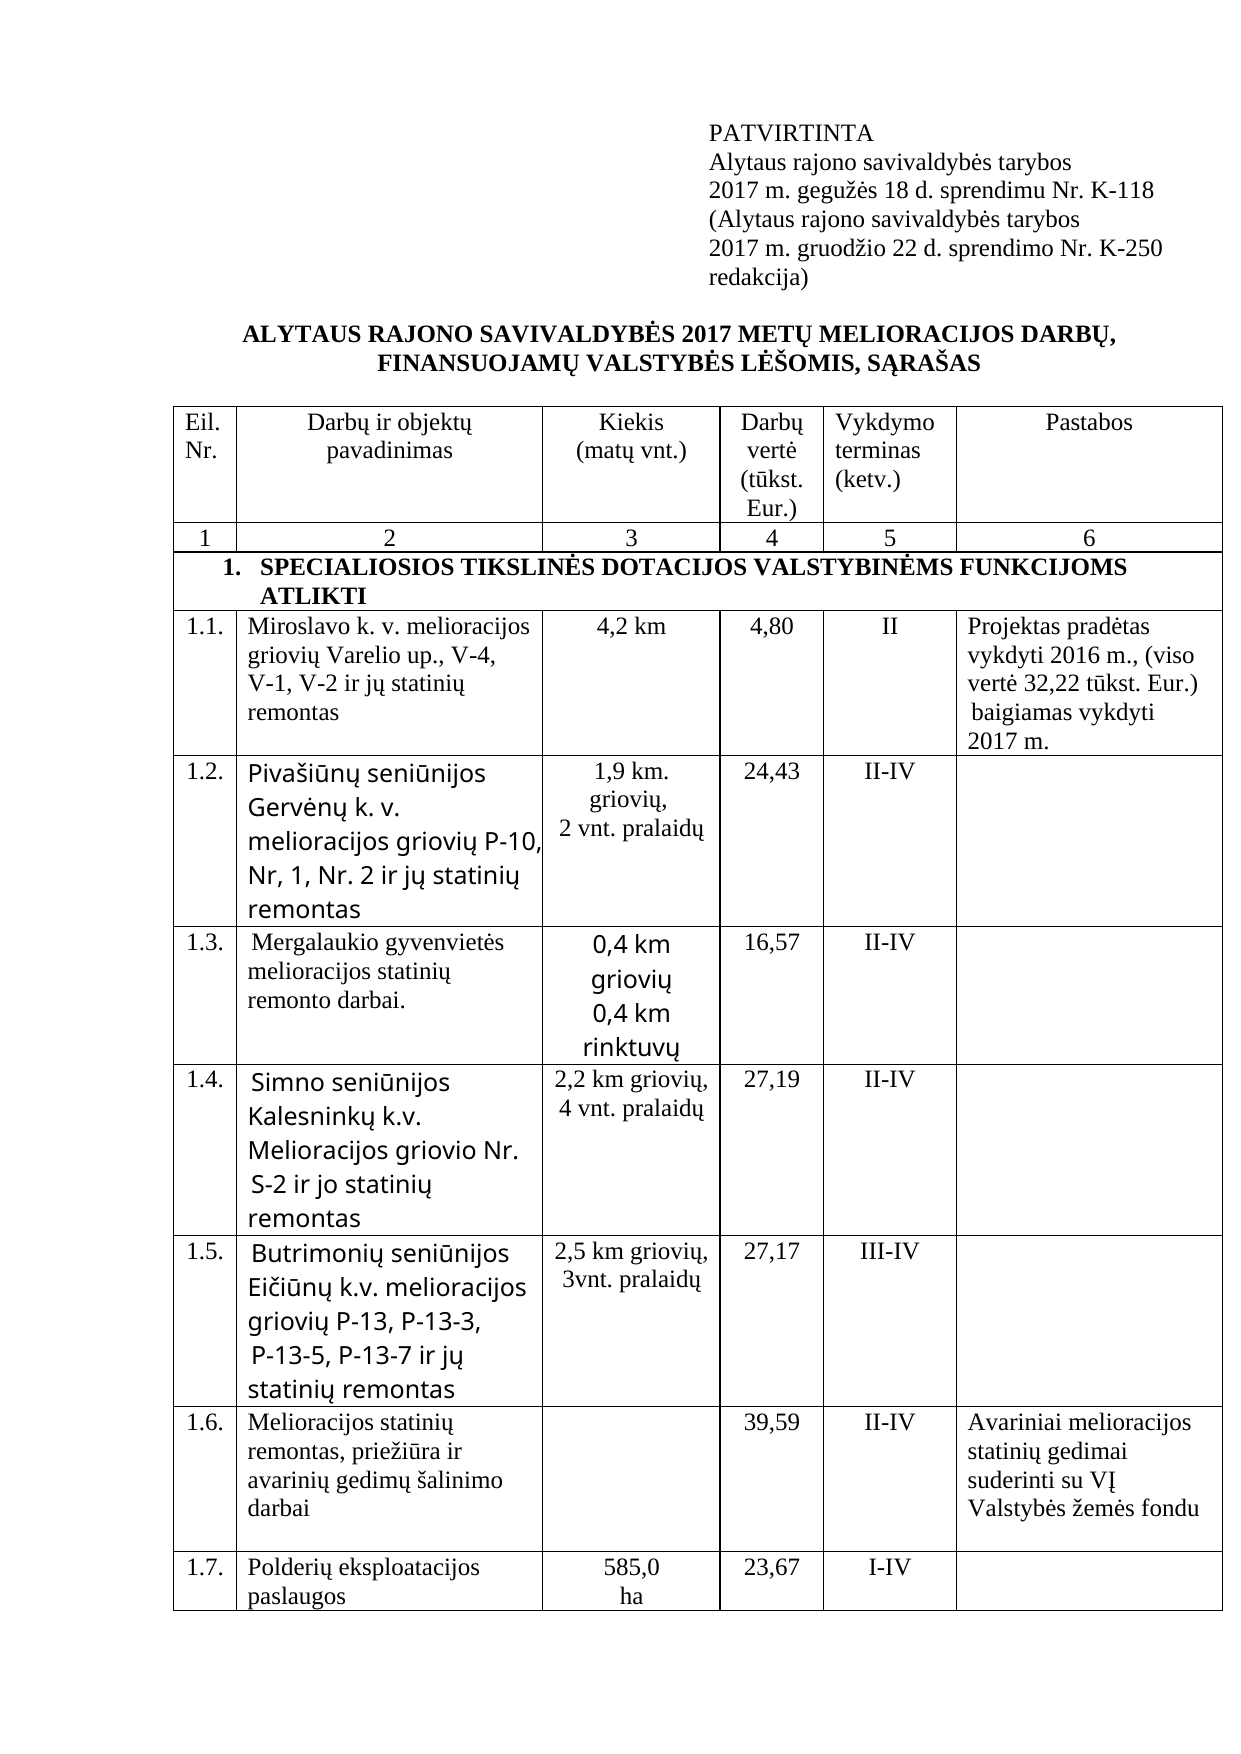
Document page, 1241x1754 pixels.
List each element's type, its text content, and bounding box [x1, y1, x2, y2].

table_cell 1,9 km. griovių, 2 vnt. pralaidų [543, 756, 719, 926]
table_cell Pivašiūnų seniūnijos Gervėnų k. v. melioracijos griovių P-10, Nr, 1, Nr. 2 ir jų statinių remontas [237, 756, 542, 926]
table_cell 1.7. [174, 1552, 236, 1609]
table_cell 1.4. [174, 1065, 236, 1235]
text 2017 m. gegužės 18 d. sprendimu Nr. K-118 [709, 176, 1181, 204]
table_cell II-IV [824, 927, 956, 1063]
table_cell 2,2 km griovių, 4 vnt. pralaidų [543, 1065, 719, 1235]
table_cell [957, 1236, 1222, 1406]
table_cell Polderių eksploatacijos paslaugos [237, 1552, 542, 1609]
table_cell 0,4 km griovių 0,4 km rinktuvų [543, 927, 719, 1063]
table_cell Projektas pradėtas vykdyti 2016 m., (viso vertė 32,22 tūkst. Eur.) baigiamas vykdyti 2017 m. [957, 611, 1222, 755]
table_cell 2,5 km griovių, 3vnt. pralaidų [543, 1236, 719, 1406]
text redakcija) [709, 262, 1181, 291]
table_cell 1.5. [174, 1236, 236, 1406]
table_cell 16,57 [721, 927, 823, 1063]
table_cell 4,2 km [543, 611, 719, 755]
table_cell Avariniai melioracijos statinių gedimai suderinti su VĮ Valstybės žemės fondu [957, 1407, 1222, 1551]
table_cell [957, 756, 1222, 926]
table_cell 2 [237, 523, 542, 551]
text Alytaus rajono savivaldybės tarybos [709, 147, 1181, 176]
table_cell 3 [543, 523, 719, 551]
table_cell [957, 1552, 1222, 1609]
table_cell 4 [721, 523, 823, 551]
table_cell 1.6. [174, 1407, 236, 1551]
text (Alytaus rajono savivaldybės tarybos [709, 204, 1181, 233]
text 2017 m. gruodžio 22 d. sprendimo Nr. K-250 [709, 233, 1181, 262]
table_cell 24,43 [721, 756, 823, 926]
table_header Pastabos [957, 407, 1222, 522]
table_cell 27,17 [721, 1236, 823, 1406]
table_cell III-IV [824, 1236, 956, 1406]
table_cell [543, 1407, 719, 1551]
table_cell 39,59 [721, 1407, 823, 1551]
table_cell 1 [174, 523, 236, 551]
table_cell II-IV [824, 1065, 956, 1235]
table_cell Butrimonių seniūnijos Eičiūnų k.v. melioracijos griovių P-13, P-13-3, P-13-5, P-13-7 ir jų statinių remontas [237, 1236, 542, 1406]
table_cell Miroslavo k. v. melioracijos griovių Varelio up., V-4, V-1, V-2 ir jų statinių remontas [237, 611, 542, 755]
table_cell 6 [957, 523, 1222, 551]
table_header Eil. Nr. [174, 407, 236, 522]
table_cell I-IV [824, 1552, 956, 1609]
table_cell 23,67 [721, 1552, 823, 1609]
table_cell II [824, 611, 956, 755]
table_cell II-IV [824, 1407, 956, 1551]
table_cell 27,19 [721, 1065, 823, 1235]
table_cell 1.2. [174, 756, 236, 926]
text ALYTAUS RAJONO SAVIVALDYBĖS 2017 METŲ MELIORACIJOS DARBŲ, FINANSUOJAMŲ VALSTYBĖS LĖŠOMIS, SĄRAŠAS [177, 319, 1181, 377]
table_cell Simno seniūnijos Kalesninkų k.v. Melioracijos griovio Nr. S-2 ir jo statinių remontas [237, 1065, 542, 1235]
table_header Darbų ir objektų pavadinimas [237, 407, 542, 522]
table_header Vykdymo terminas (ketv.) [824, 407, 956, 522]
table_cell 1.3. [174, 927, 236, 1063]
table_cell 1. SPECIALIOSIOS TIKSLINĖS DOTACIJOS VALSTYBINĖMS FUNKCIJOMS ATLIKTI [174, 553, 1222, 610]
table_cell 585,0 ha [543, 1552, 719, 1609]
table_cell 1.1. [174, 611, 236, 755]
table_cell 5 [824, 523, 956, 551]
table_header Darbų vertė (tūkst. Eur.) [721, 407, 823, 522]
text PATVIRTINTA [709, 118, 1181, 147]
table_cell [957, 1065, 1222, 1235]
table_cell [957, 927, 1222, 1063]
table_cell II-IV [824, 756, 956, 926]
table_cell Mergalaukio gyvenvietės melioracijos statinių remonto darbai. [237, 927, 542, 1063]
table_cell Melioracijos statinių remontas, priežiūra ir avarinių gedimų šalinimo darbai [237, 1407, 542, 1551]
table_cell 4,80 [721, 611, 823, 755]
table_header Kiekis (matų vnt.) [543, 407, 719, 522]
